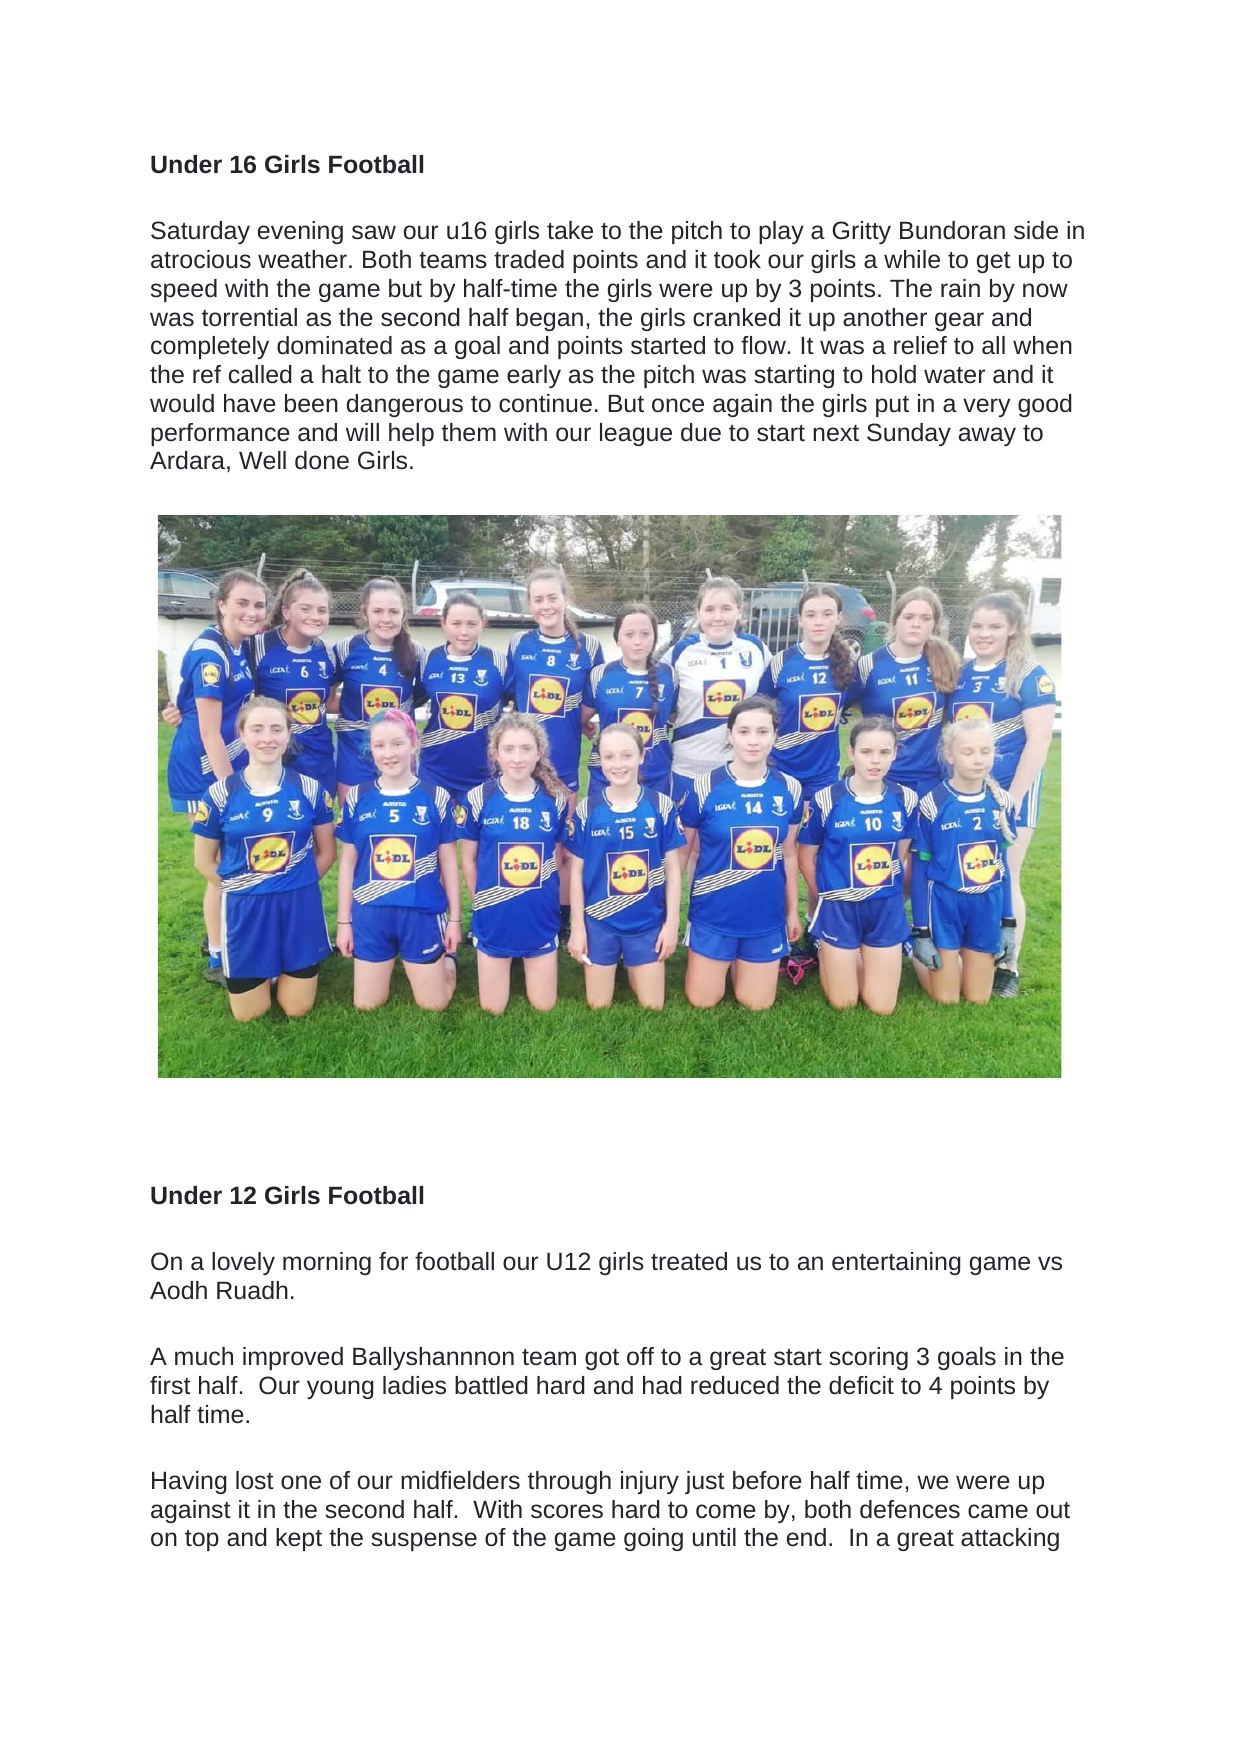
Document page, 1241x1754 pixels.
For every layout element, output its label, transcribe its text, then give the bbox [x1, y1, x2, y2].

text Having lost one of our midfielders through injury just before half time, we were up against it in the second half. With scores hard to come by, both defences came out on top and kept the suspense of the game going until the end. In a great attacking [150, 1466, 1090, 1552]
text Saturday evening saw our u16 girls take to the pitch to play a Gritty Bundoran side in atrocious weather. Both teams traded points and it took our girls a while to get up to speed with the game but by half-time the girls were up by 3 points. The rain by now was torrential as the second half began, the girls cranked it up another gear and completely dominated as a goal and points started to flow. It was a relief to all when the ref called a halt to the game early as the pitch was starting to hold water and it would have been dangerous to continue. But once again the girls put in a very good performance and will help them with our league due to start next Sunday away to Ardara, Well done Girls. [150, 216, 1090, 475]
text Under 16 Girls Football [150, 150, 1090, 179]
picture [157, 515, 1062, 1078]
text On a lovely morning for football our U12 girls treated us to an entertaining game vs Aodh Ruadh. [150, 1247, 1090, 1305]
text Under 12 Girls Football [150, 1181, 1090, 1210]
text A much improved Ballyshannnon team got off to a great start scoring 3 goals in the first half. Our young ladies battled hard and had reduced the deficit to 4 points by half time. [150, 1342, 1090, 1428]
